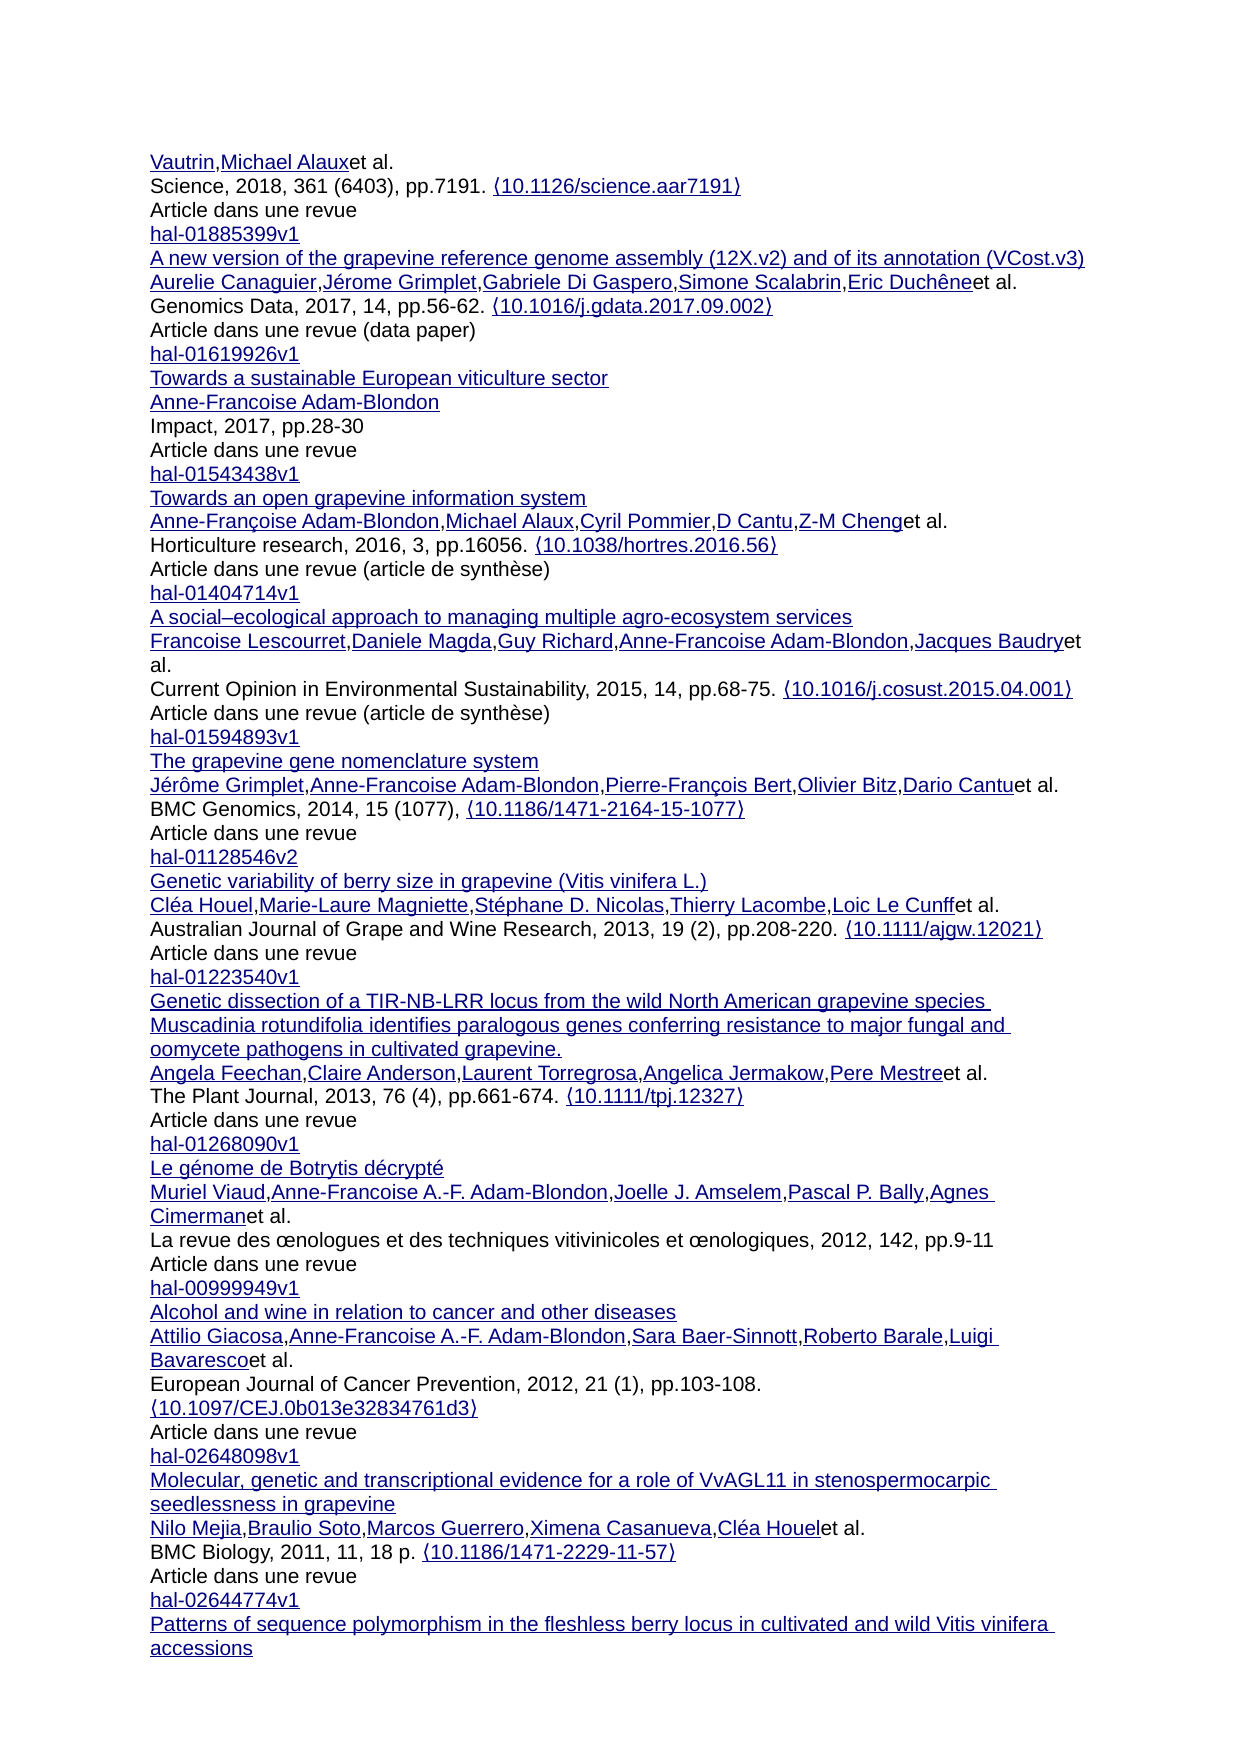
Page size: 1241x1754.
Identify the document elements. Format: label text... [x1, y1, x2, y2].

table_cell A social–ecological approach to managing multiple agro-ecosystem services Francoise Lescourret,Daniele Magda,Guy Richard,Anne-Francoise Adam-Blondon,Jacques Baudryet al. Current Opinion in Environmental Sustainability, 2015, 14, pp.68-75. ⟨10.1016/j.cosust.2015.04.001⟩ Article dans une revue (article de synthèse) hal-01594893v1 [150, 605, 1090, 749]
table_cell Vautrin,Michael Alauxet al. Science, 2018, 361 (6403), pp.7191. ⟨10.1126/science.aar7191⟩ Article dans une revue hal-01885399v1 [150, 150, 1090, 246]
table_cell Towards an open grapevine information system Anne-Françoise Adam-Blondon,Michael Alaux,Cyril Pommier,D Cantu,Z-M Chenget al. Horticulture research, 2016, 3, pp.16056. ⟨10.1038/hortres.2016.56⟩ Article dans une revue (article de synthèse) hal-01404714v1 [150, 485, 1090, 605]
table_cell The grapevine gene nomenclature system Jérôme Grimplet,Anne-Francoise Adam-Blondon,Pierre-François Bert,Olivier Bitz,Dario Cantuet al. BMC Genomics, 2014, 15 (1077), ⟨10.1186/1471-2164-15-1077⟩ Article dans une revue hal-01128546v2 [150, 749, 1090, 869]
table_cell Alcohol and wine in relation to cancer and other diseases Attilio Giacosa,Anne-Francoise A.-F. Adam-Blondon,Sara Baer-Sinnott,Roberto Barale,Luigi Bavarescoet al. European Journal of Cancer Prevention, 2012, 21 (1), pp.103-108. ⟨10.1097/CEJ.0b013e32834761d3⟩ Article dans une revue hal-02648098v1 [150, 1300, 1090, 1468]
table_cell Le génome de Botrytis décrypté Muriel Viaud,Anne-Francoise A.-F. Adam-Blondon,Joelle J. Amselem,Pascal P. Bally,Agnes Cimermanet al. La revue des œnologues et des techniques vitivinicoles et œnologiques, 2012, 142, pp.9-11 Article dans une revue hal-00999949v1 [150, 1156, 1090, 1300]
table_cell A new version of the grapevine reference genome assembly (12X.v2) and of its annotation (VCost.v3) Aurelie Canaguier,Jérome Grimplet,Gabriele Di Gaspero,Simone Scalabrin,Eric Duchêneet al. Genomics Data, 2017, 14, pp.56-62. ⟨10.1016/j.gdata.2017.09.002⟩ Article dans une revue (data paper) hal-01619926v1 [150, 246, 1090, 366]
table_cell Genetic dissection of a TIR-NB-LRR locus from the wild North American grapevine species Muscadinia rotundifolia identifies paralogous genes conferring resistance to major fungal and oomycete pathogens in cultivated grapevine. Angela Feechan,Claire Anderson,Laurent Torregrosa,Angelica Jermakow,Pere Mestreet al. The Plant Journal, 2013, 76 (4), pp.661-674. ⟨10.1111/tpj.12327⟩ Article dans une revue hal-01268090v1 [150, 989, 1090, 1156]
table_cell Patterns of sequence polymorphism in the fleshless berry locus in cultivated and wild Vitis vinifera accessions [150, 1611, 1090, 1659]
table_cell Towards a sustainable European viticulture sector Anne-Francoise Adam-Blondon Impact, 2017, pp.28-30 Article dans une revue hal-01543438v1 [150, 366, 1090, 485]
table_cell Genetic variability of berry size in grapevine (Vitis vinifera L.) Cléa Houel,Marie-Laure Magniette,Stéphane D. Nicolas,Thierry Lacombe,Loic Le Cunffet al. Australian Journal of Grape and Wine Research, 2013, 19 (2), pp.208-220. ⟨10.1111/ajgw.12021⟩ Article dans une revue hal-01223540v1 [150, 869, 1090, 988]
table_cell Molecular, genetic and transcriptional evidence for a role of VvAGL11 in stenospermocarpic seedlessness in grapevine Nilo Mejia,Braulio Soto,Marcos Guerrero,Ximena Casanueva,Cléa Houelet al. BMC Biology, 2011, 11, 18 p. ⟨10.1186/1471-2229-11-57⟩ Article dans une revue hal-02644774v1 [150, 1468, 1090, 1611]
